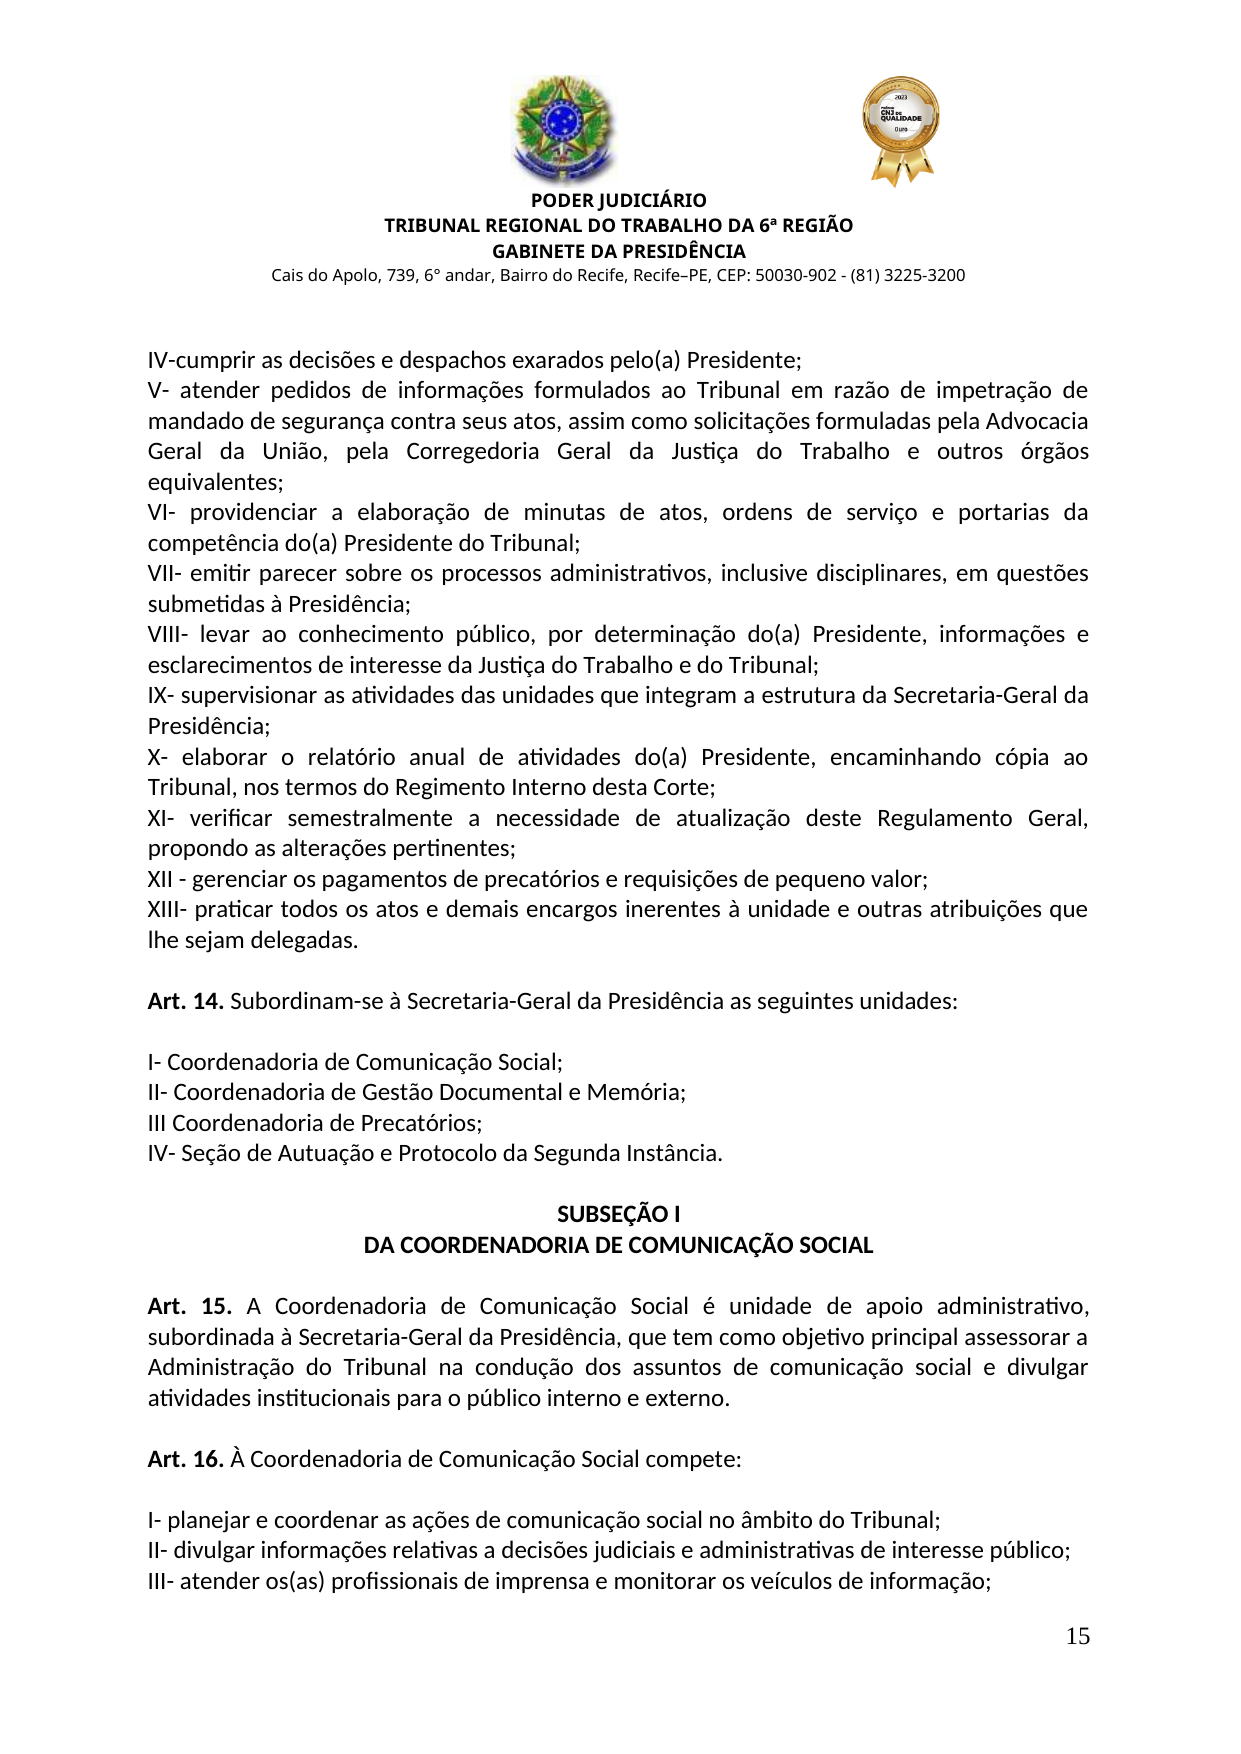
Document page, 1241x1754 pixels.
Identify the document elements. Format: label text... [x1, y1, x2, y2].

subtitle XI- verificar semestralmente a necessidade de atualização deste Regulamento Geral, propondo as alterações pertinentes; [147, 802, 1090, 863]
subtitle II- Coordenadoria de Gestão Documental e Memória; [147, 1076, 1090, 1107]
subtitle VI- providenciar a elaboração de minutas de atos, ordens de serviço e portarias da competência do(a) Presidente do Tribunal; [147, 497, 1090, 558]
subtitle Art. 15. A Coordenadoria de Comunicação Social é unidade de apoio administrativo, subordinada à Secretaria-Geral da Presidência, que tem como objetivo principal assessorar a Administração do Tribunal na condução dos assuntos de comunicação social e divulgar atividades institucionais para o público interno e externo. [147, 1290, 1090, 1412]
subtitle X- elaborar o relatório anual de atividades do(a) Presidente, encaminhando cópia ao Tribunal, nos termos do Regimento Interno desta Corte; [147, 741, 1090, 802]
subtitle VIII- levar ao conhecimento público, por determinação do(a) Presidente, informações e esclarecimentos de interesse da Justiça do Trabalho e do Tribunal; [147, 619, 1090, 680]
subtitle IV- Seção de Autuação e Protocolo da Segunda Instância. [147, 1137, 1090, 1168]
subtitle DA COORDENADORIA DE COMUNICAÇÃO SOCIAL [147, 1229, 1090, 1259]
subtitle IX- supervisionar as atividades das unidades que integram a estrutura da Secretaria-Geral da Presidência; [147, 680, 1090, 741]
picture [510, 75, 619, 188]
subtitle III- atender os(as) profissionais de imprensa e monitorar os veículos de informação; [147, 1565, 1090, 1595]
picture [191, 75, 300, 188]
subtitle XIII- praticar todos os atos e demais encargos inerentes à unidade e outras atribuições que lhe sejam delegadas. [147, 893, 1090, 954]
subtitle IV-cumprir as decisões e despachos exarados pelo(a) Presidente; [147, 344, 1090, 374]
subtitle I- planejar e coordenar as ações de comunicação social no âmbito do Tribunal; [147, 1504, 1090, 1534]
subtitle II- divulgar informações relativas a decisões judiciais e administrativas de interesse público; [147, 1534, 1090, 1565]
subtitle XII - gerenciar os pagamentos de precatórios e requisições de pequeno valor; [147, 863, 1090, 893]
subtitle Art. 16. À Coordenadoria de Comunicação Social compete: [147, 1443, 1090, 1473]
subtitle SUBSEÇÃO I [147, 1198, 1090, 1229]
subtitle I- Coordenadoria de Comunicação Social; [147, 1046, 1090, 1076]
subtitle V- atender pedidos de informações formulados ao Tribunal em razão de impetração de mandado de segurança contra seus atos, assim como solicitações formuladas pela Advocacia Geral da União, pela Corregedoria Geral da Justiça do Trabalho e outros órgãos equivalentes; [147, 374, 1090, 497]
subtitle Art. 14. Subordinam-se à Secretaria-Geral da Presidência as seguintes unidades: [147, 985, 1090, 1015]
picture [862, 76, 940, 188]
subtitle III Coordenadoria de Precatórios; [147, 1107, 1090, 1137]
subtitle VII- emitir parecer sobre os processos administrativos, inclusive disciplinares, em questões submetidas à Presidência; [147, 558, 1090, 619]
